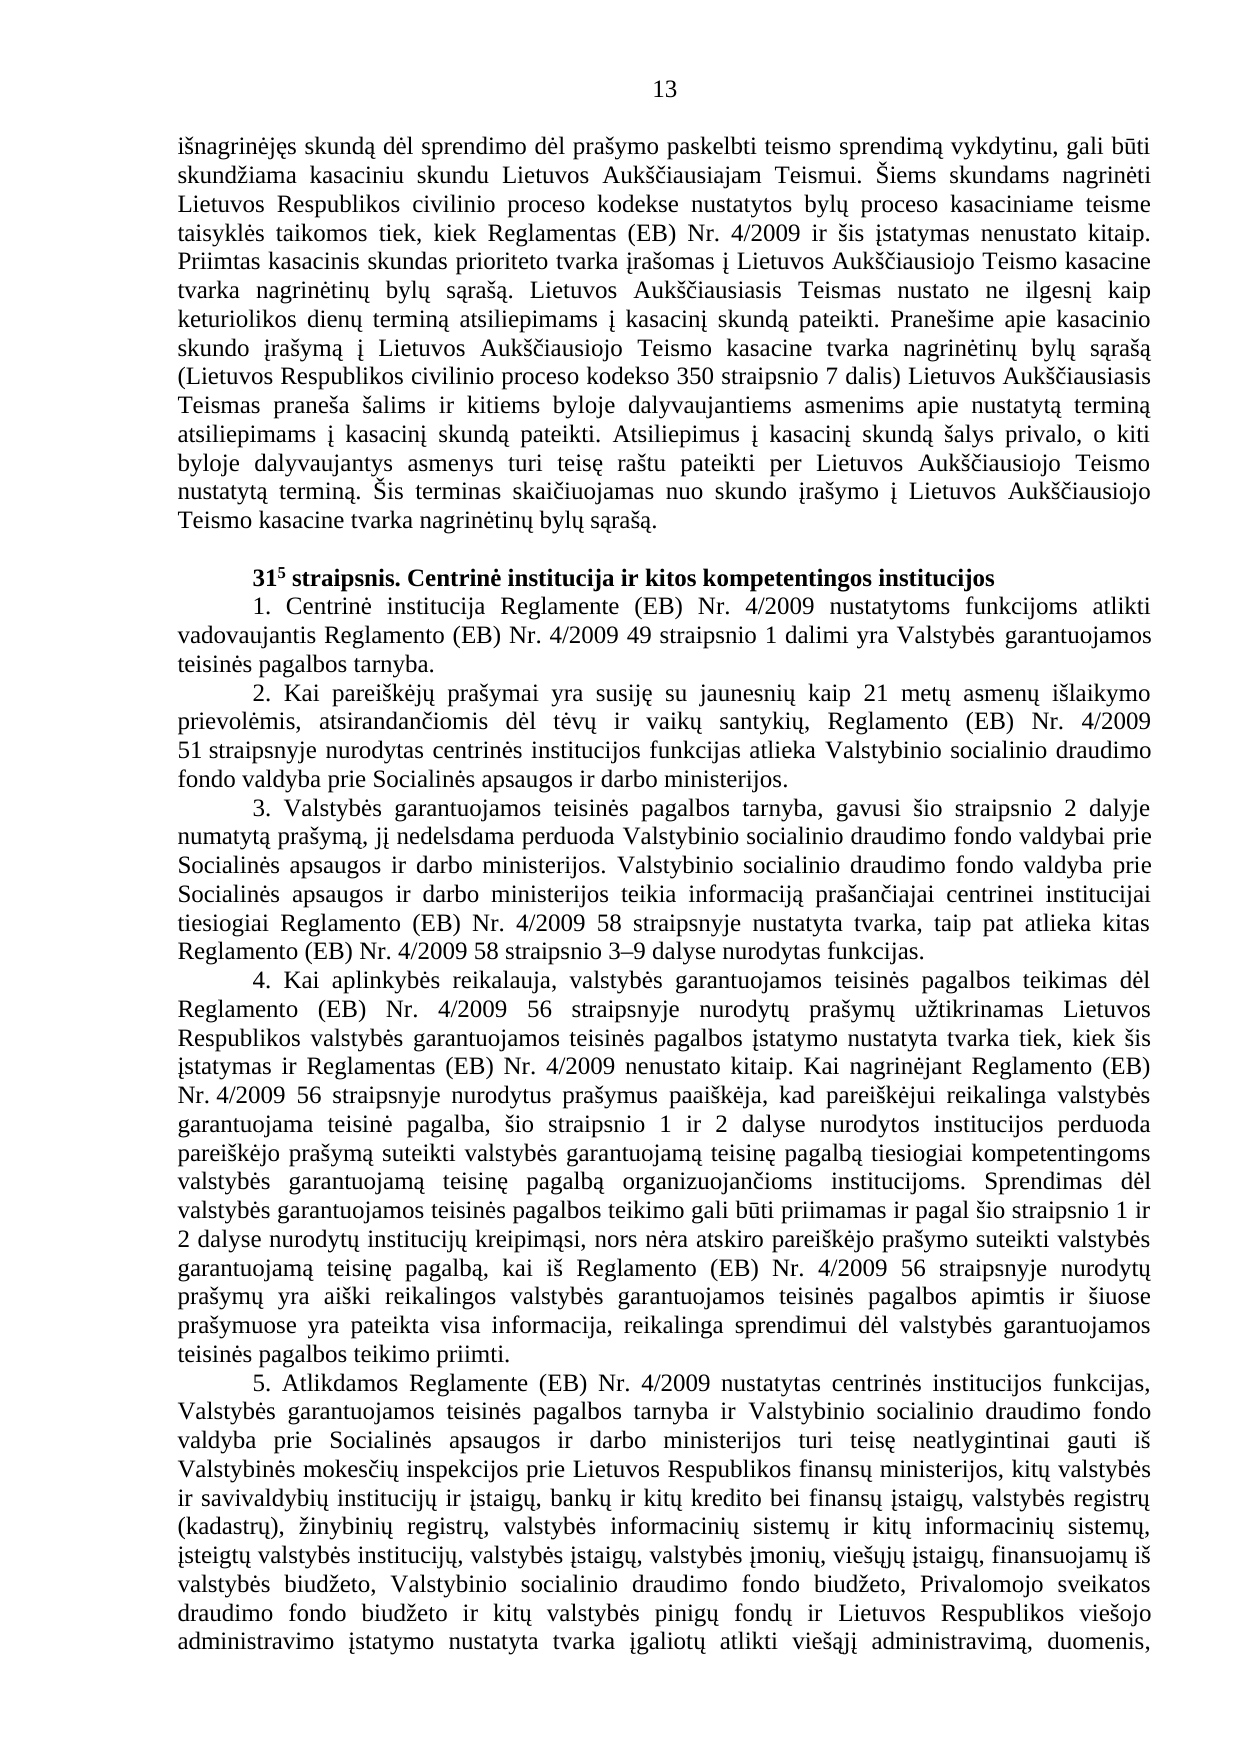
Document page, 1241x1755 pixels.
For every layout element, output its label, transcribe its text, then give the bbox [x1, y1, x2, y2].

text 1. Centrinė institucija Reglamente (EB) Nr. 4/2009 nustatytoms funkcijoms atlikti vadovaujantis Reglamento (EB) Nr. 4/2009 49 straipsnio 1 dalimi yra Valstybės garantuojamos teisinės pagalbos tarnyba. [177, 591, 1152, 678]
text 4. Kai aplinkybės reikalauja, valstybės garantuojamos teisinės pagalbos teikimas dėl Reglamento (EB) Nr. 4/2009 56 straipsnyje nurodytų prašymų užtikrinamas Lietuvos Respublikos valstybės garantuojamos teisinės pagalbos įstatymo nustatyta tvarka tiek, kiek šis įstatymas ir Reglamentas (EB) Nr. 4/2009 nenustato kitaip. Kai nagrinėjant Reglamento (EB) Nr. 4/2009 56 straipsnyje nurodytus prašymus paaiškėja, kad pareiškėjui reikalinga valstybės garantuojama teisinė pagalba, šio straipsnio 1 ir 2 dalyse nurodytos institucijos perduoda pareiškėjo prašymą suteikti valstybės garantuojamą teisinę pagalbą tiesiogiai kompetentingoms valstybės garantuojamą teisinę pagalbą organizuojančioms institucijoms. Sprendimas dėl valstybės garantuojamos teisinės pagalbos teikimo gali būti priimamas ir pagal šio straipsnio 1 ir 2 dalyse nurodytų institucijų kreipimąsi, nors nėra atskiro pareiškėjo prašymo suteikti valstybės garantuojamą teisinę pagalbą, kai iš Reglamento (EB) Nr. 4/2009 56 straipsnyje nurodytų prašymų yra aiški reikalingos valstybės garantuojamos teisinės pagalbos apimtis ir šiuose prašymuose yra pateikta visa informacija, reikalinga sprendimui dėl valstybės garantuojamos teisinės pagalbos teikimo priimti. [177, 965, 1152, 1368]
text 5. Atlikdamos Reglamente (EB) Nr. 4/2009 nustatytas centrinės institucijos funkcijas, Valstybės garantuojamos teisinės pagalbos tarnyba ir Valstybinio socialinio draudimo fondo valdyba prie Socialinės apsaugos ir darbo ministerijos turi teisę neatlygintinai gauti iš Valstybinės mokesčių inspekcijos prie Lietuvos Respublikos finansų ministerijos, kitų valstybės ir savivaldybių institucijų ir įstaigų, bankų ir kitų kredito bei finansų įstaigų, valstybės registrų (kadastrų), žinybinių registrų, valstybės informacinių sistemų ir kitų informacinių sistemų, įsteigtų valstybės institucijų, valstybės įstaigų, valstybės įmonių, viešųjų įstaigų, finansuojamų iš valstybės biudžeto, Valstybinio socialinio draudimo fondo biudžeto, Privalomojo sveikatos draudimo fondo biudžeto ir kitų valstybės pinigų fondų ir Lietuvos Respublikos viešojo administravimo įstatymo nustatyta tvarka įgaliotų atlikti viešąjį administravimą, duomenis, [177, 1368, 1152, 1655]
text 3. Valstybės garantuojamos teisinės pagalbos tarnyba, gavusi šio straipsnio 2 dalyje numatytą prašymą, jį nedelsdama perduoda Valstybinio socialinio draudimo fondo valdybai prie Socialinės apsaugos ir darbo ministerijos. Valstybinio socialinio draudimo fondo valdyba prie Socialinės apsaugos ir darbo ministerijos teikia informaciją prašančiajai centrinei institucijai tiesiogiai Reglamento (EB) Nr. 4/2009 58 straipsnyje nustatyta tvarka, taip pat atlieka kitas Reglamento (EB) Nr. 4/2009 58 straipsnio 3–9 dalyse nurodytas funkcijas. [177, 793, 1152, 965]
text 315 straipsnis. Centrinė institucija ir kitos kompetentingos institucijos [177, 563, 1152, 591]
text 2. Kai pareiškėjų prašymai yra susiję su jaunesnių kaip 21 metų asmenų išlaikymo prievolėmis, atsirandančiomis dėl tėvų ir vaikų santykių, Reglamento (EB) Nr. 4/2009 51 straipsnyje nurodytas centrinės institucijos funkcijas atlieka Valstybinio socialinio draudimo fondo valdyba prie Socialinės apsaugos ir darbo ministerijos. [177, 678, 1152, 793]
text išnagrinėjęs skundą dėl sprendimo dėl prašymo paskelbti teismo sprendimą vykdytinu, gali būti skundžiama kasaciniu skundu Lietuvos Aukščiausiajam Teismui. Šiems skundams nagrinėti Lietuvos Respublikos civilinio proceso kodekse nustatytos bylų proceso kasaciniame teisme taisyklės taikomos tiek, kiek Reglamentas (EB) Nr. 4/2009 ir šis įstatymas nenustato kitaip. Priimtas kasacinis skundas prioriteto tvarka įrašomas į Lietuvos Aukščiausiojo Teismo kasacine tvarka nagrinėtinų bylų sąrašą. Lietuvos Aukščiausiasis Teismas nustato ne ilgesnį kaip keturiolikos dienų terminą atsiliepimams į kasacinį skundą pateikti. Pranešime apie kasacinio skundo įrašymą į Lietuvos Aukščiausiojo Teismo kasacine tvarka nagrinėtinų bylų sąrašą (Lietuvos Respublikos civilinio proceso kodekso 350 straipsnio 7 dalis) Lietuvos Aukščiausiasis Teismas praneša šalims ir kitiems byloje dalyvaujantiems asmenims apie nustatytą terminą atsiliepimams į kasacinį skundą pateikti. Atsiliepimus į kasacinį skundą šalys privalo, o kiti byloje dalyvaujantys asmenys turi teisę raštu pateikti per Lietuvos Aukščiausiojo Teismo nustatytą terminą. Šis terminas skaičiuojamas nuo skundo įrašymo į Lietuvos Aukščiausiojo Teismo kasacine tvarka nagrinėtinų bylų sąrašą. [177, 131, 1152, 534]
